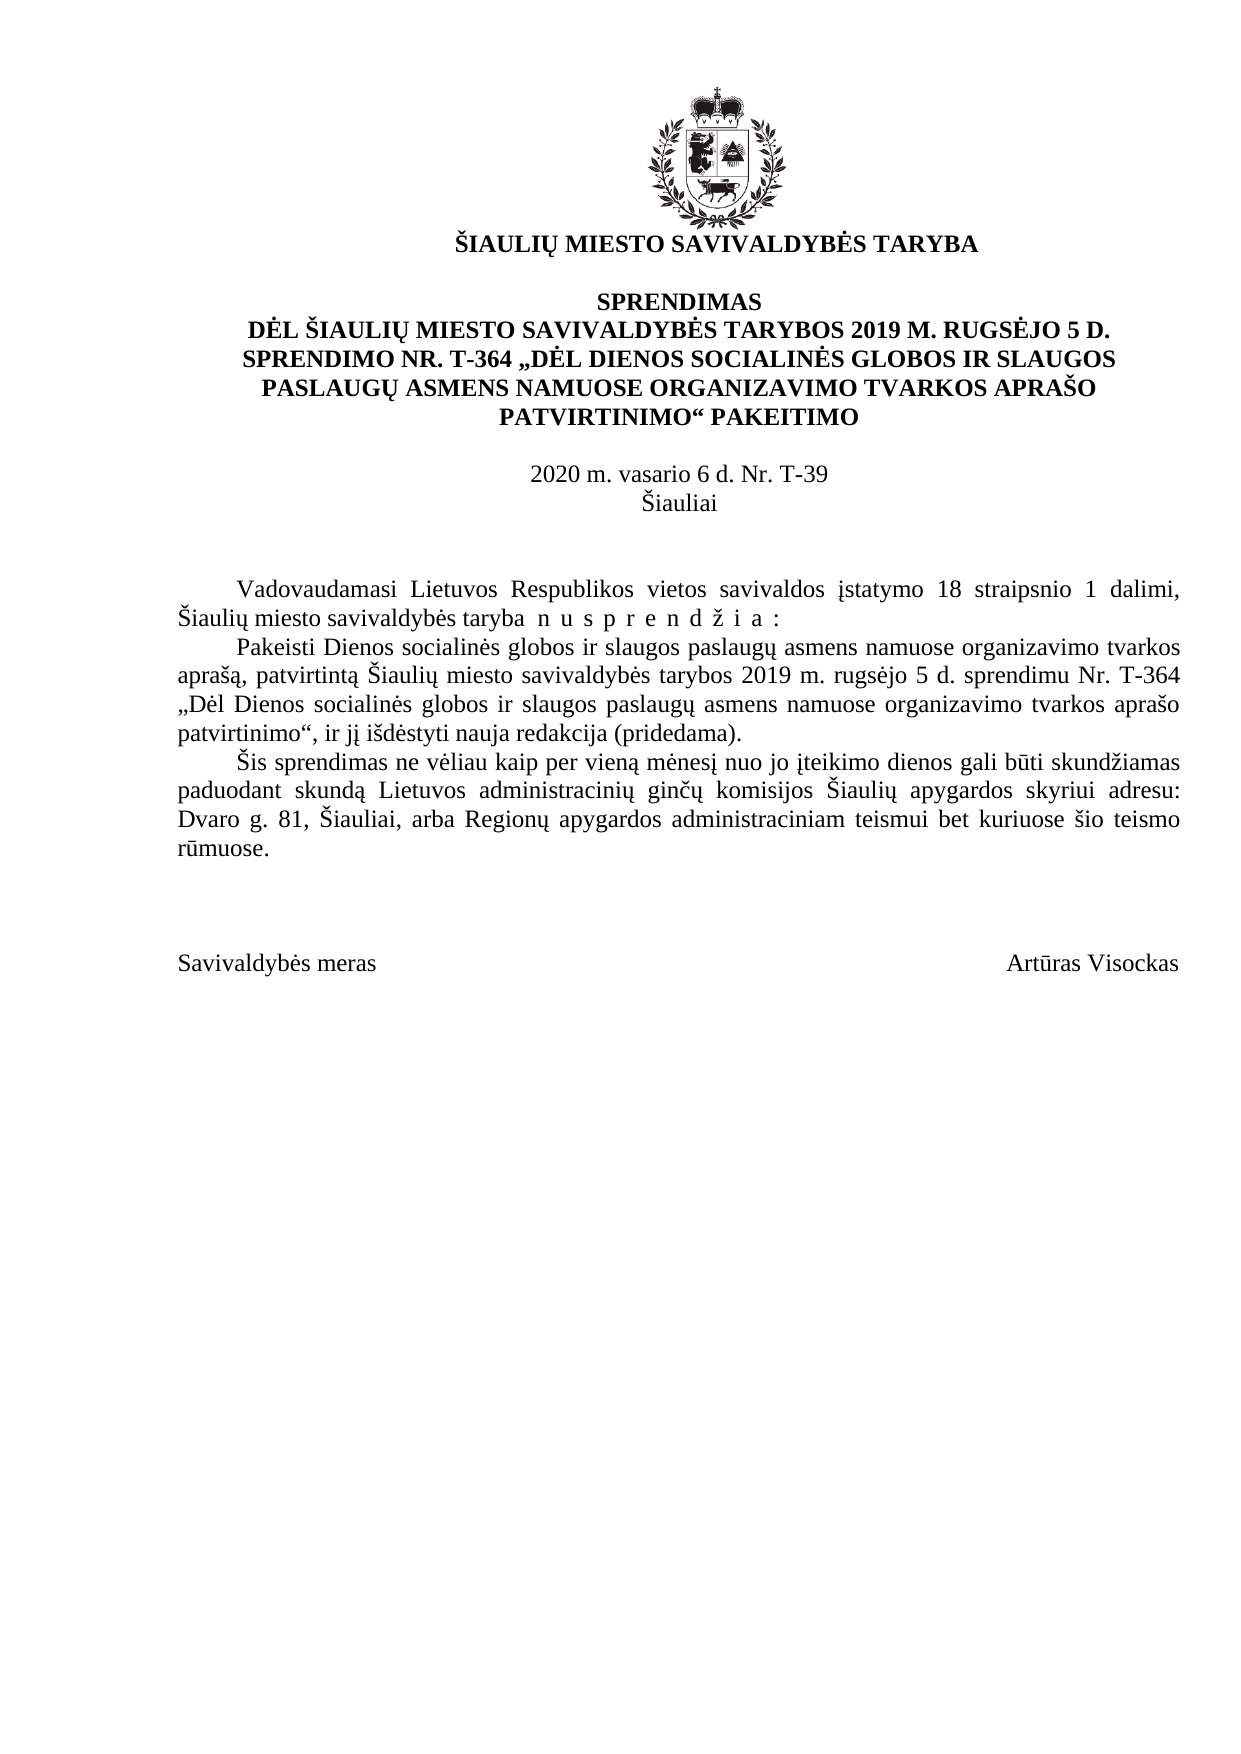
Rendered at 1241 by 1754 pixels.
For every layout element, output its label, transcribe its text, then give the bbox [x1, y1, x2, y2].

text Vadovaudamasi Lietuvos Respublikos vietos savivaldos įstatymo 18 straipsnio 1 dalimi, Šiaulių miesto savivaldybės taryba nusprendžia: [177, 574, 1181, 632]
text SPRENDIMAS [177, 287, 1181, 316]
subtitle ŠIAULIŲ MIESTO SAVIVALDYBĖS TARYBA [177, 229, 1181, 258]
text Šis sprendimas ne vėliau kaip per vieną mėnesį nuo jo įteikimo dienos gali būti skundžiamas paduodant skundą Lietuvos administracinių ginčų komisijos Šiaulių apygardos skyriui adresu: Dvaro g. 81, Šiauliai, arba Regionų apygardos administraciniam teismui bet kuriuose šio teismo rūmuose. [177, 747, 1181, 862]
text DĖL ŠIAULIŲ MIESTO SAVIVALDYBĖS TARYBOS 2019 M. RUGSĖJO 5 D. SPRENDIMO NR. T-364 „DĖL DIENOS SOCIALINĖS GLOBOS IR SLAUGOS PASLAUGŲ ASMENS NAMUOSE ORGANIZAVIMO TVARKOS APRAŠO PATVIRTINIMO“ PAKEITIMO [177, 316, 1181, 431]
text Pakeisti Dienos socialinės globos ir slaugos paslaugų asmens namuose organizavimo tvarkos aprašą, patvirtintą Šiaulių miesto savivaldybės tarybos 2019 m. rugsėjo 5 d. sprendimu Nr. T-364 „Dėl Dienos socialinės globos ir slaugos paslaugų asmens namuose organizavimo tvarkos aprašo patvirtinimo“, ir jį išdėstyti nauja redakcija (pridedama). [177, 632, 1181, 747]
text 2020 m. vasario 6 d. Nr. T-39 [177, 459, 1181, 488]
text Šiauliai [177, 488, 1181, 517]
text Savivaldybės meras Artūras Visockas [177, 948, 1181, 977]
